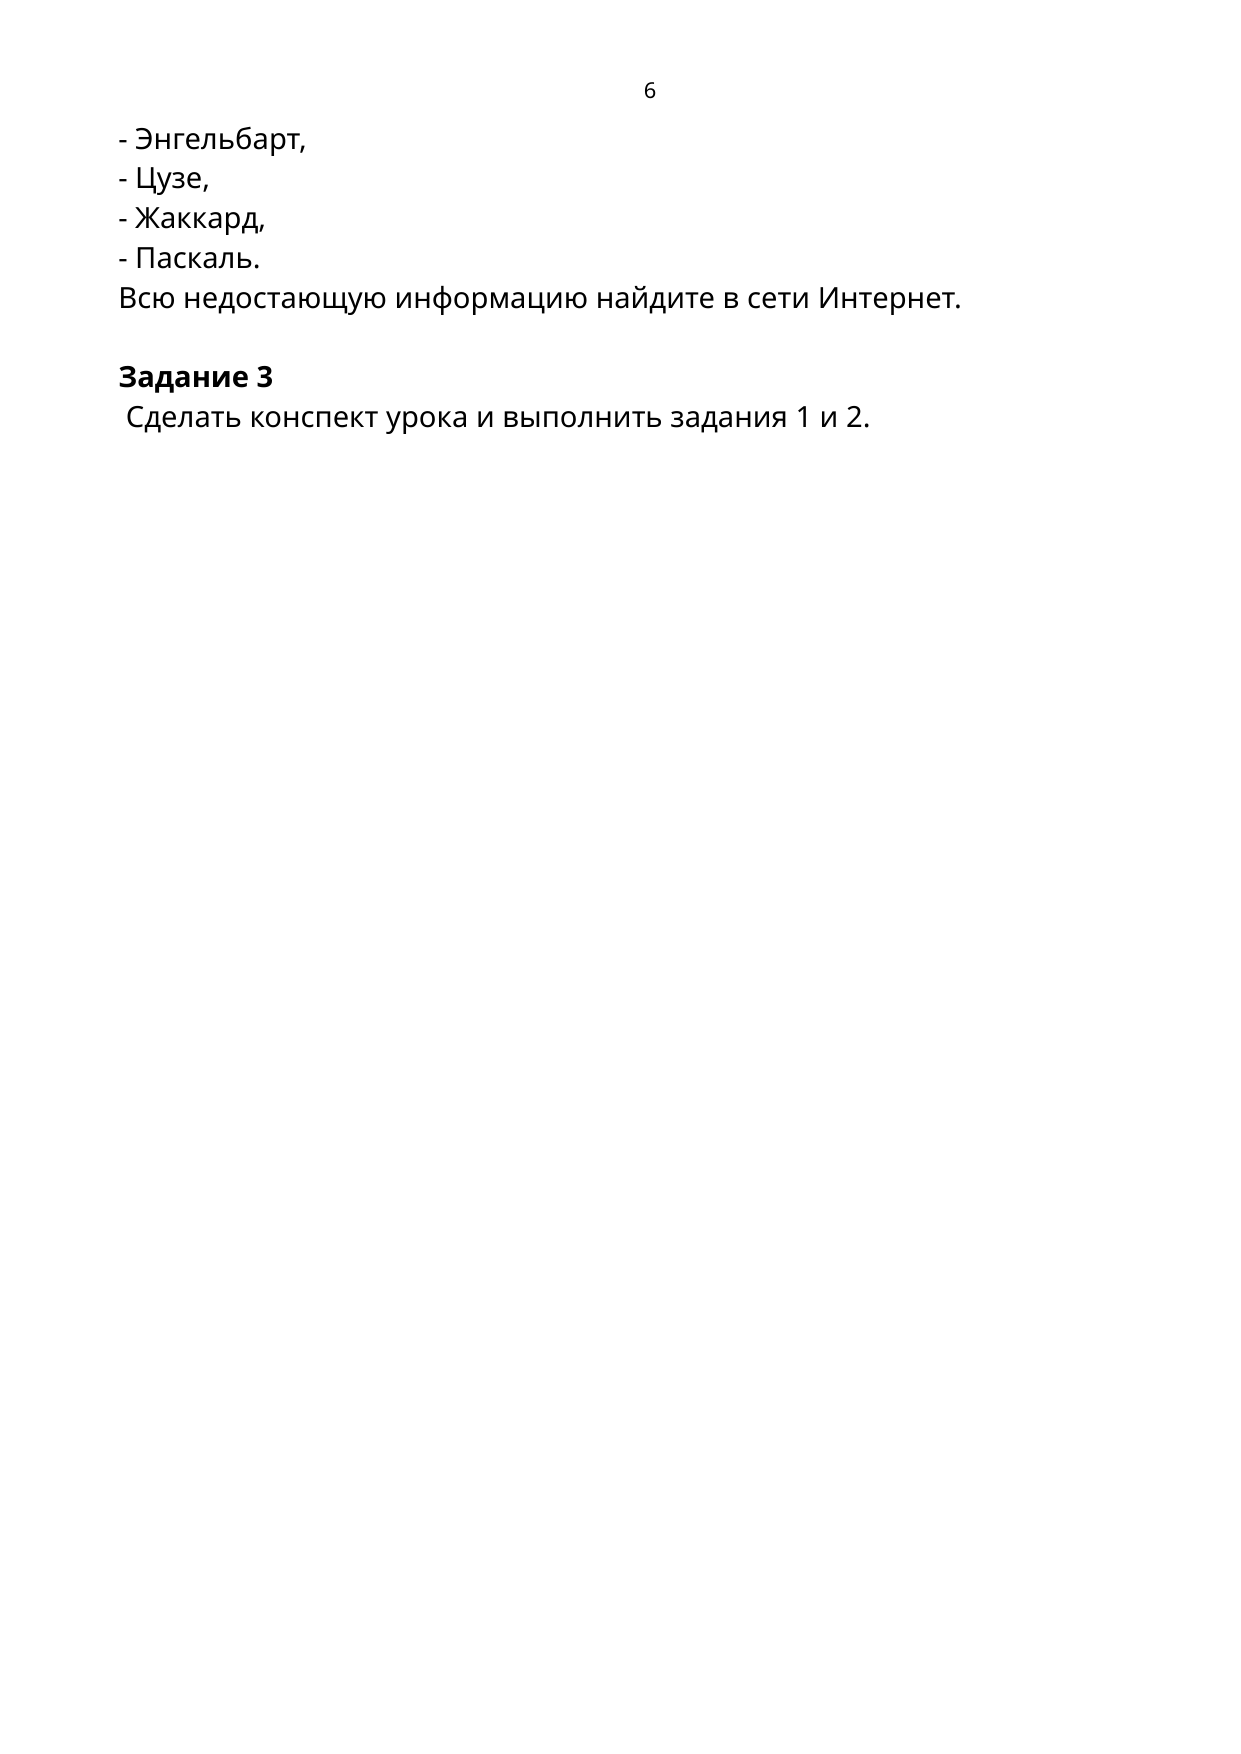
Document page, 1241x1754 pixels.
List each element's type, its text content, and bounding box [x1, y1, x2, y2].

text - Паскаль. [118, 237, 1181, 277]
text Задание 3 [118, 356, 1181, 396]
text - Жаккард, [118, 197, 1181, 237]
text - Цузе, [118, 158, 1181, 197]
text - Энгельбарт, [118, 118, 1181, 158]
text Всю недостающую информацию найдите в сети Интернет. [118, 277, 1181, 317]
text Сделать конспект урока и выполнить задания 1 и 2. [118, 396, 1181, 436]
